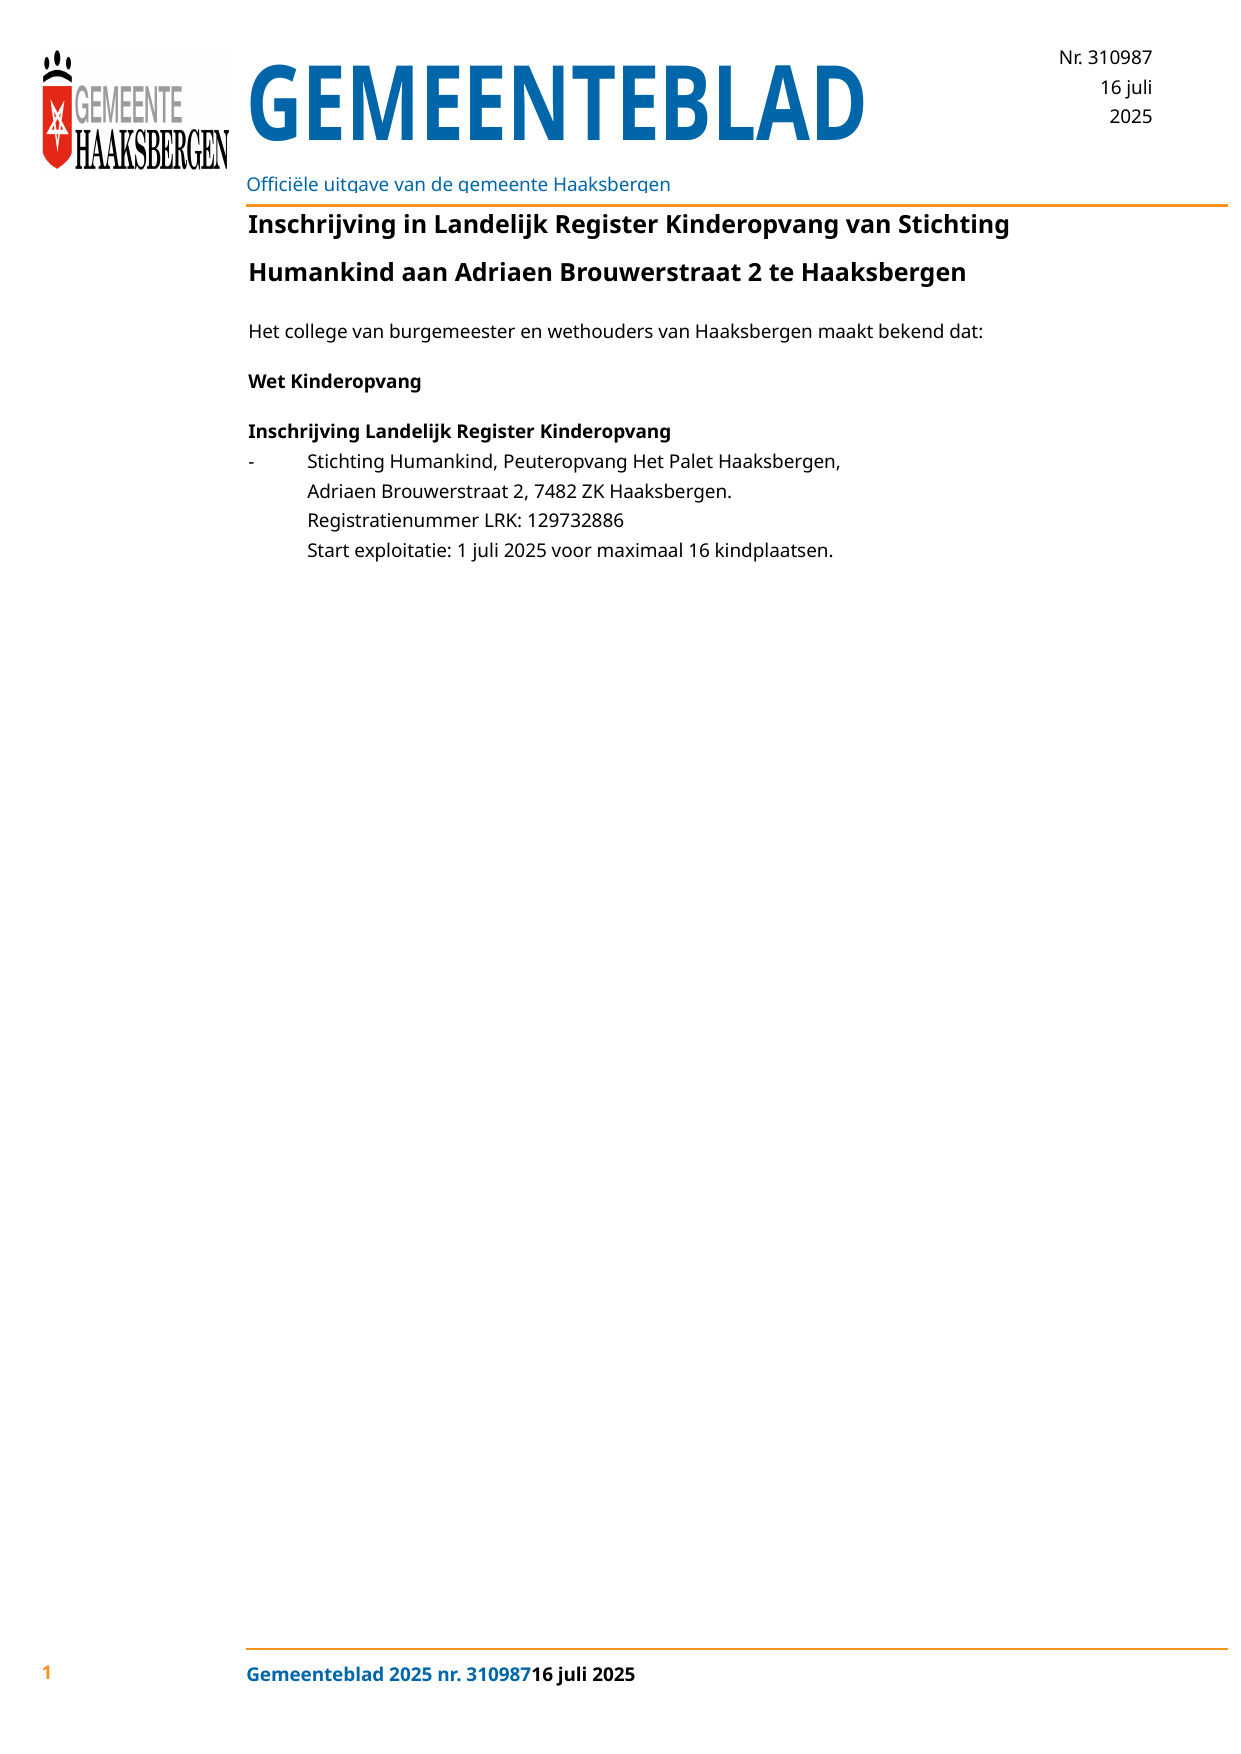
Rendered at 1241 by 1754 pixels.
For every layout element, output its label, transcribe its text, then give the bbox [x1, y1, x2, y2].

text Wet Kinderopvang [248, 368, 1152, 394]
list Adriaen Brouwerstraat 2, 7482 ZK Haaksbergen. [248, 478, 1152, 504]
list Registratienummer LRK: 129732886 [248, 507, 1152, 533]
picture [41, 47, 231, 172]
text Inschrijving Landelijk Register Kinderopvang [248, 419, 1152, 444]
text Het college van burgemeester en wethouders van Haaksbergen maakt bekend dat: [248, 318, 1152, 344]
list Stichting Humankind, Peuteropvang Het Palet Haaksbergen, [248, 448, 1152, 474]
list Start exploitatie: 1 juli 2025 voor maximaal 16 kindplaatsen. [248, 537, 1152, 563]
text Inschrijving in Landelijk Register Kinderopvang van Stichting Humankind aan Adriaen Brouwerstraat 2 te Haaksbergen [248, 207, 1152, 288]
